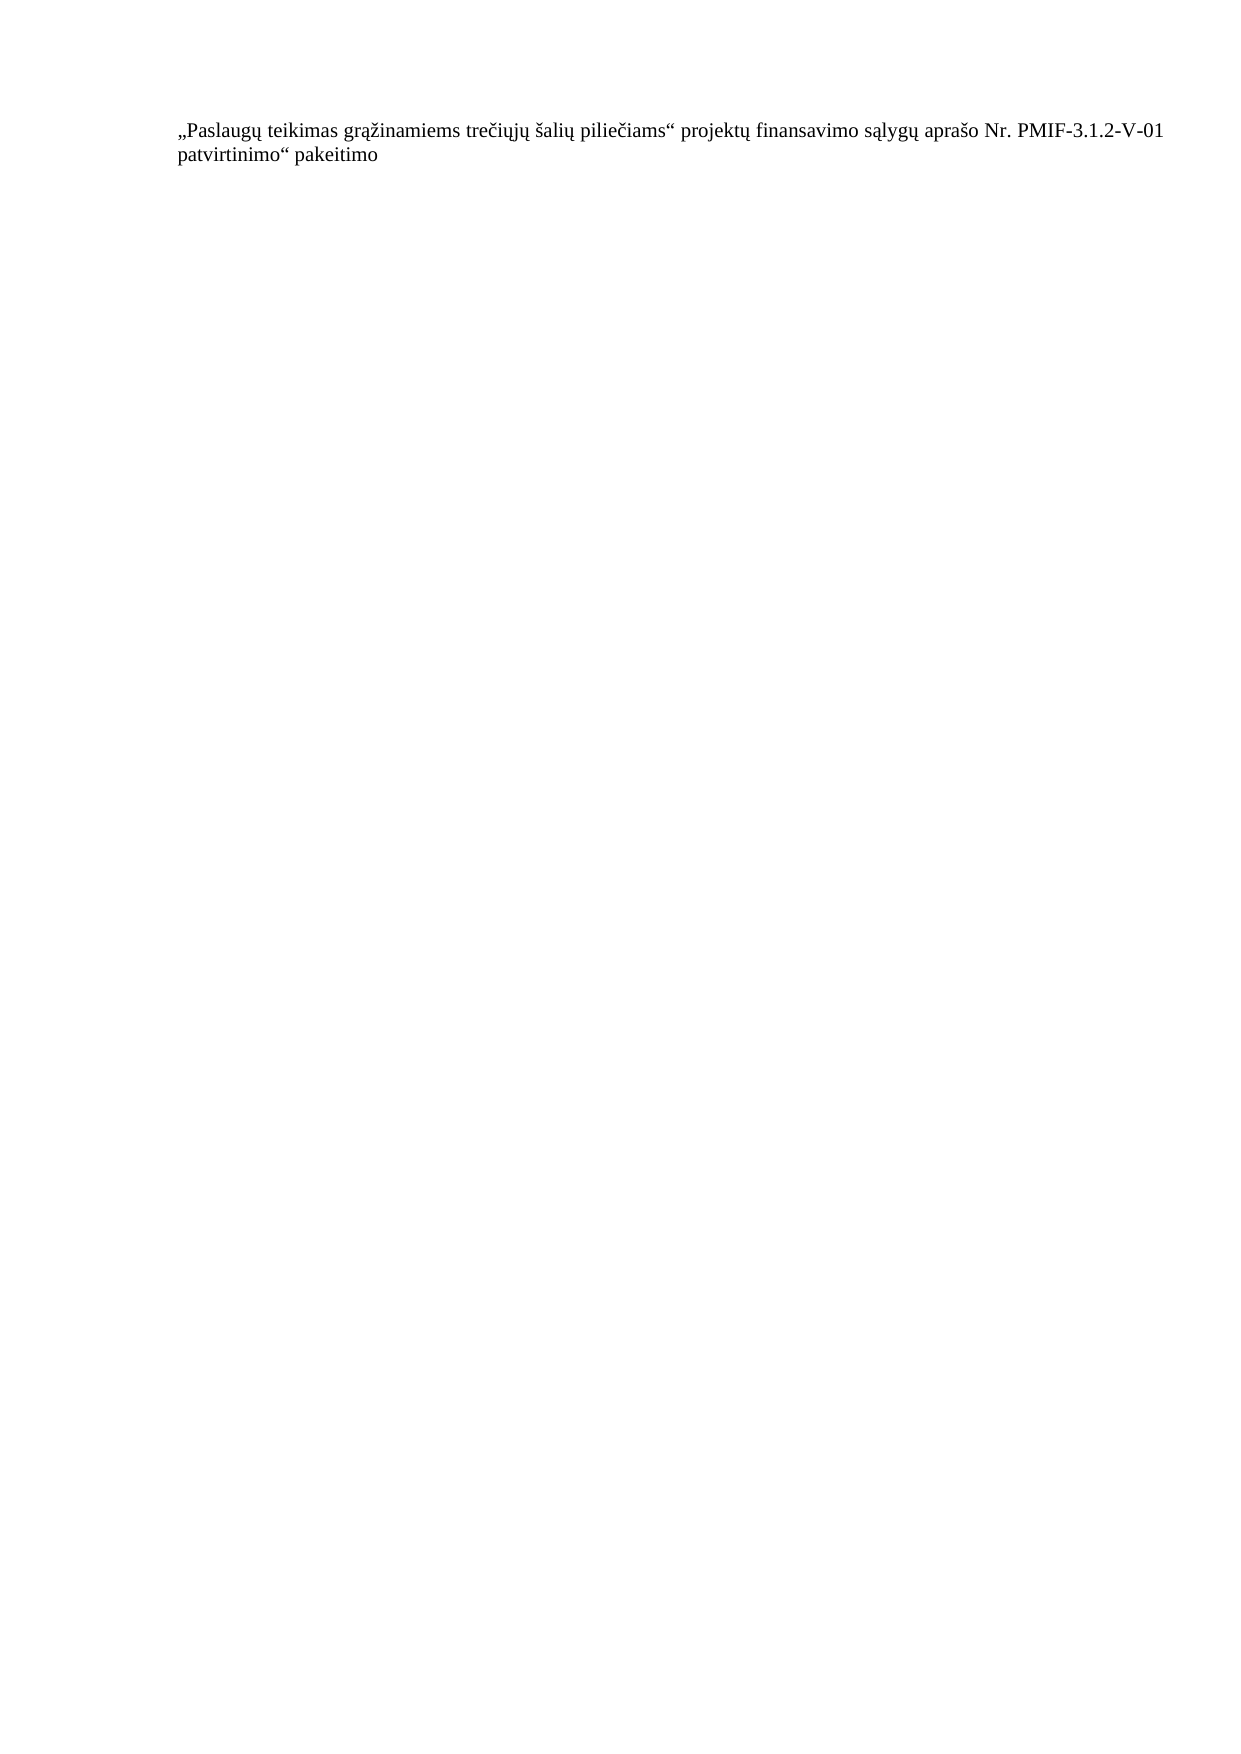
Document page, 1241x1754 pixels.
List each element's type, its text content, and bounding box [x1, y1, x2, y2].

text „Paslaugų teikimas grąžinamiems trečiųjų šalių piliečiams“ projektų finansavimo sąlygų aprašo Nr. PMIF-3.1.2-V-01 patvirtinimo“ pakeitimo [177, 118, 1166, 166]
